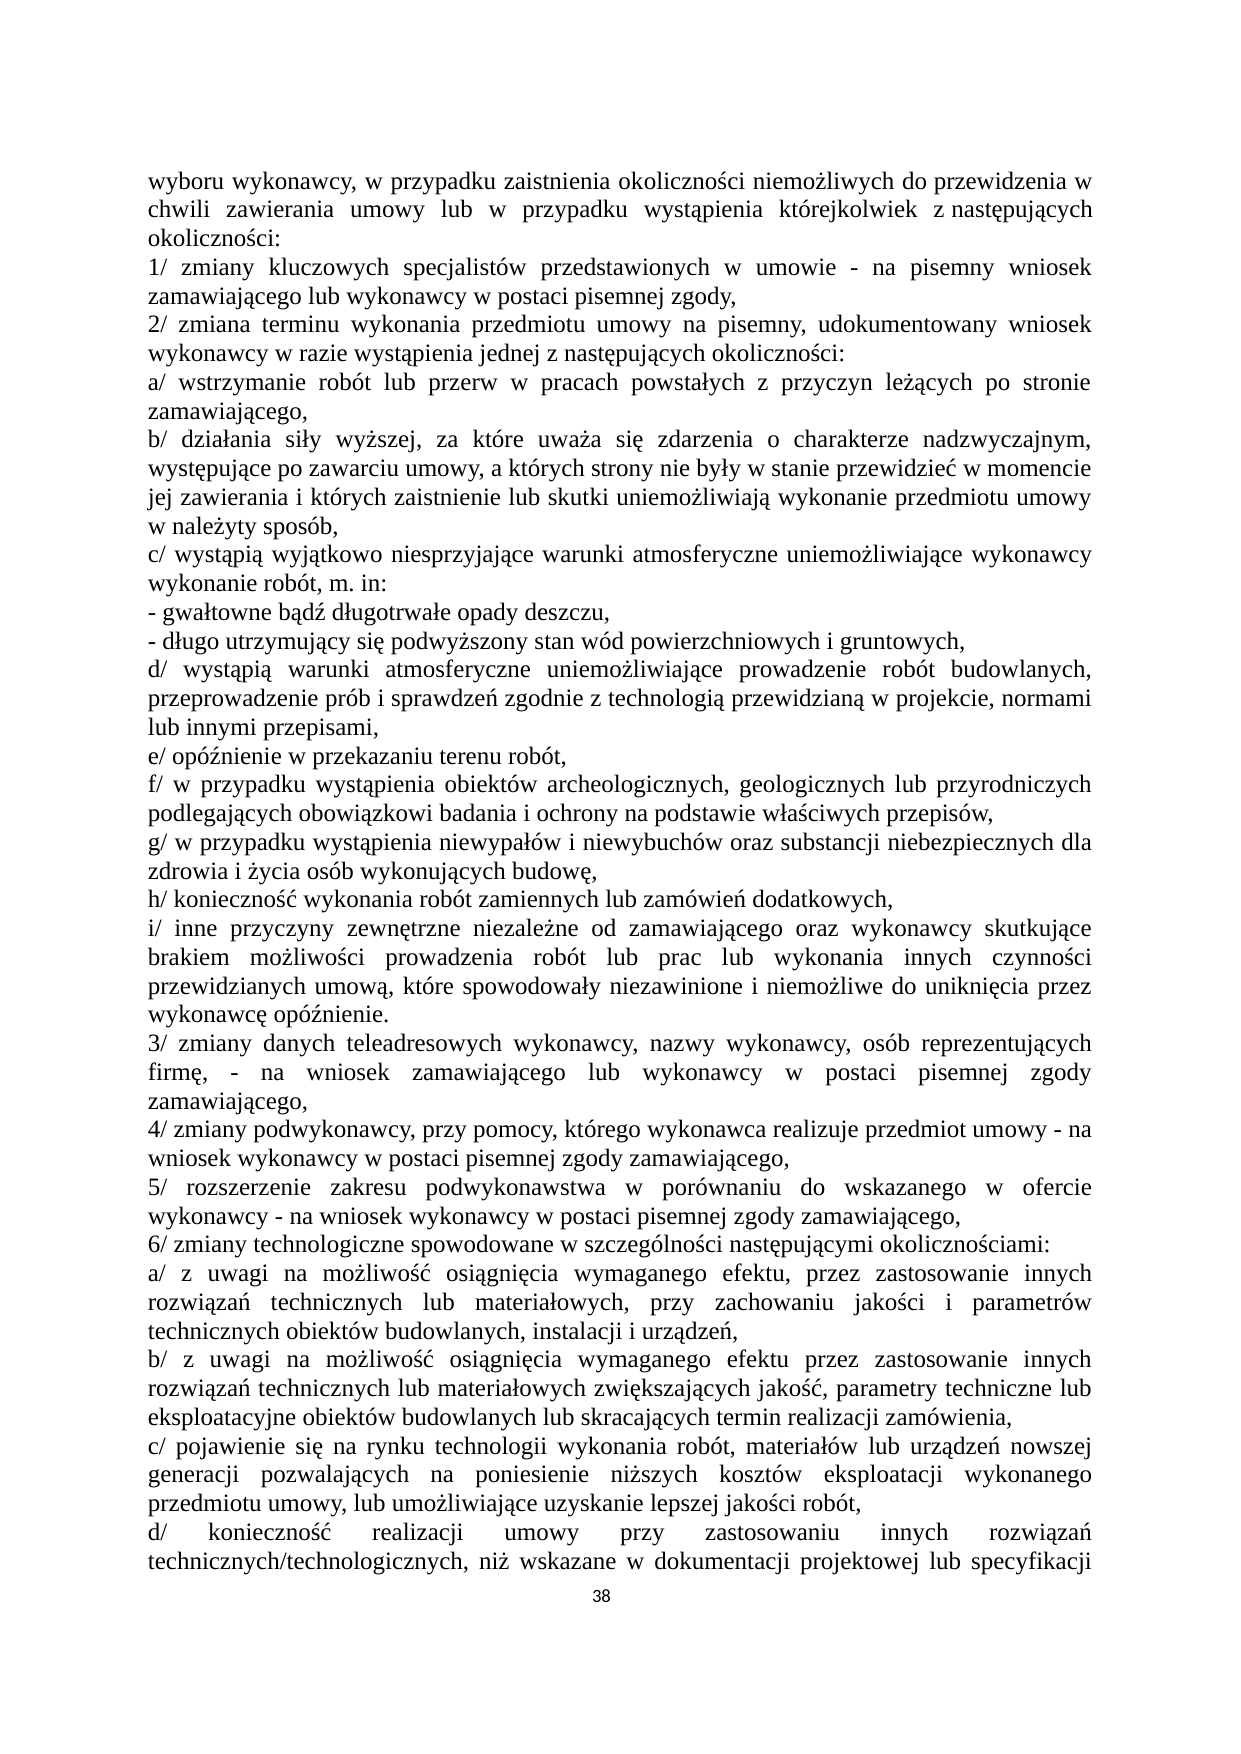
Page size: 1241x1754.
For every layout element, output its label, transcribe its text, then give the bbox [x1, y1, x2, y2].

text 6/ zmiany technologiczne spowodowane w szczególności następującymi okolicznościami: [148, 1229, 1093, 1258]
text wyboru wykonawcy, w przypadku zaistnienia okoliczności niemożliwych do przewidzenia w chwili zawierania umowy lub w przypadku wystąpienia którejkolwiek z następujących okoliczności: [148, 166, 1093, 252]
text e/ opóźnienie w przekazaniu terenu robót, [148, 741, 1093, 769]
text b/ działania siły wyższej, za które uważa się zdarzenia o charakterze nadzwyczajnym, występujące po zawarciu umowy, a których strony nie były w stanie przewidzieć w momencie jej zawierania i których zaistnienie lub skutki uniemożliwiają wykonanie przedmiotu umowy w należyty sposób, [148, 424, 1093, 539]
text 5/ rozszerzenie zakresu podwykonawstwa w porównaniu do wskazanego w ofercie wykonawcy - na wniosek wykonawcy w postaci pisemnej zgody zamawiającego, [148, 1172, 1093, 1229]
text 1/ zmiany kluczowych specjalistów przedstawionych w umowie - na pisemny wniosek zamawiającego lub wykonawcy w postaci pisemnej zgody, [148, 252, 1093, 309]
text a/ z uwagi na możliwość osiągnięcia wymaganego efektu, przez zastosowanie innych rozwiązań technicznych lub materiałowych, przy zachowaniu jakości i parametrów technicznych obiektów budowlanych, instalacji i urządzeń, [148, 1258, 1093, 1344]
text a/ wstrzymanie robót lub przerw w pracach powstałych z przyczyn leżących po stronie zamawiającego, [148, 367, 1093, 424]
text i/ inne przyczyny zewnętrzne niezależne od zamawiającego oraz wykonawcy skutkujące brakiem możliwości prowadzenia robót lub prac lub wykonania innych czynności przewidzianych umową, które spowodowały niezawinione i niemożliwe do uniknięcia przez wykonawcę opóźnienie. [148, 913, 1093, 1028]
text - długo utrzymujący się podwyższony stan wód powierzchniowych i gruntowych, [148, 626, 1093, 654]
text d/ wystąpią warunki atmosferyczne uniemożliwiające prowadzenie robót budowlanych, przeprowadzenie prób i sprawdzeń zgodnie z technologią przewidzianą w projekcie, normami lub innymi przepisami, [148, 654, 1093, 741]
text g/ w przypadku wystąpienia niewypałów i niewybuchów oraz substancji niebezpiecznych dla zdrowia i życia osób wykonujących budowę, [148, 827, 1093, 884]
text 4/ zmiany podwykonawcy, przy pomocy, którego wykonawca realizuje przedmiot umowy - na wniosek wykonawcy w postaci pisemnej zgody zamawiającego, [148, 1114, 1093, 1172]
text h/ konieczność wykonania robót zamiennych lub zamówień dodatkowych, [148, 884, 1093, 913]
text c/ pojawienie się na rynku technologii wykonania robót, materiałów lub urządzeń nowszej generacji pozwalających na poniesienie niższych kosztów eksploatacji wykonanego przedmiotu umowy, lub umożliwiające uzyskanie lepszej jakości robót, [148, 1431, 1093, 1517]
text c/ wystąpią wyjątkowo niesprzyjające warunki atmosferyczne uniemożliwiające wykonawcy wykonanie robót, m. in: [148, 539, 1093, 597]
text 3/ zmiany danych teleadresowych wykonawcy, nazwy wykonawcy, osób reprezentujących firmę, - na wniosek zamawiającego lub wykonawcy w postaci pisemnej zgody zamawiającego, [148, 1028, 1093, 1114]
text 2/ zmiana terminu wykonania przedmiotu umowy na pisemny, udokumentowany wniosek wykonawcy w razie wystąpienia jednej z następujących okoliczności: [148, 309, 1093, 367]
text - gwałtowne bądź długotrwałe opady deszczu, [148, 597, 1093, 626]
text f/ w przypadku wystąpienia obiektów archeologicznych, geologicznych lub przyrodniczych podlegających obowiązkowi badania i ochrony na podstawie właściwych przepisów, [148, 769, 1093, 827]
text d/ konieczność realizacji umowy przy zastosowaniu innych rozwiązań technicznych/technologicznych, niż wskazane w dokumentacji projektowej lub specyfikacji [148, 1517, 1093, 1574]
text b/ z uwagi na możliwość osiągnięcia wymaganego efektu przez zastosowanie innych rozwiązań technicznych lub materiałowych zwiększających jakość, parametry techniczne lub eksploatacyjne obiektów budowlanych lub skracających termin realizacji zamówienia, [148, 1344, 1093, 1431]
